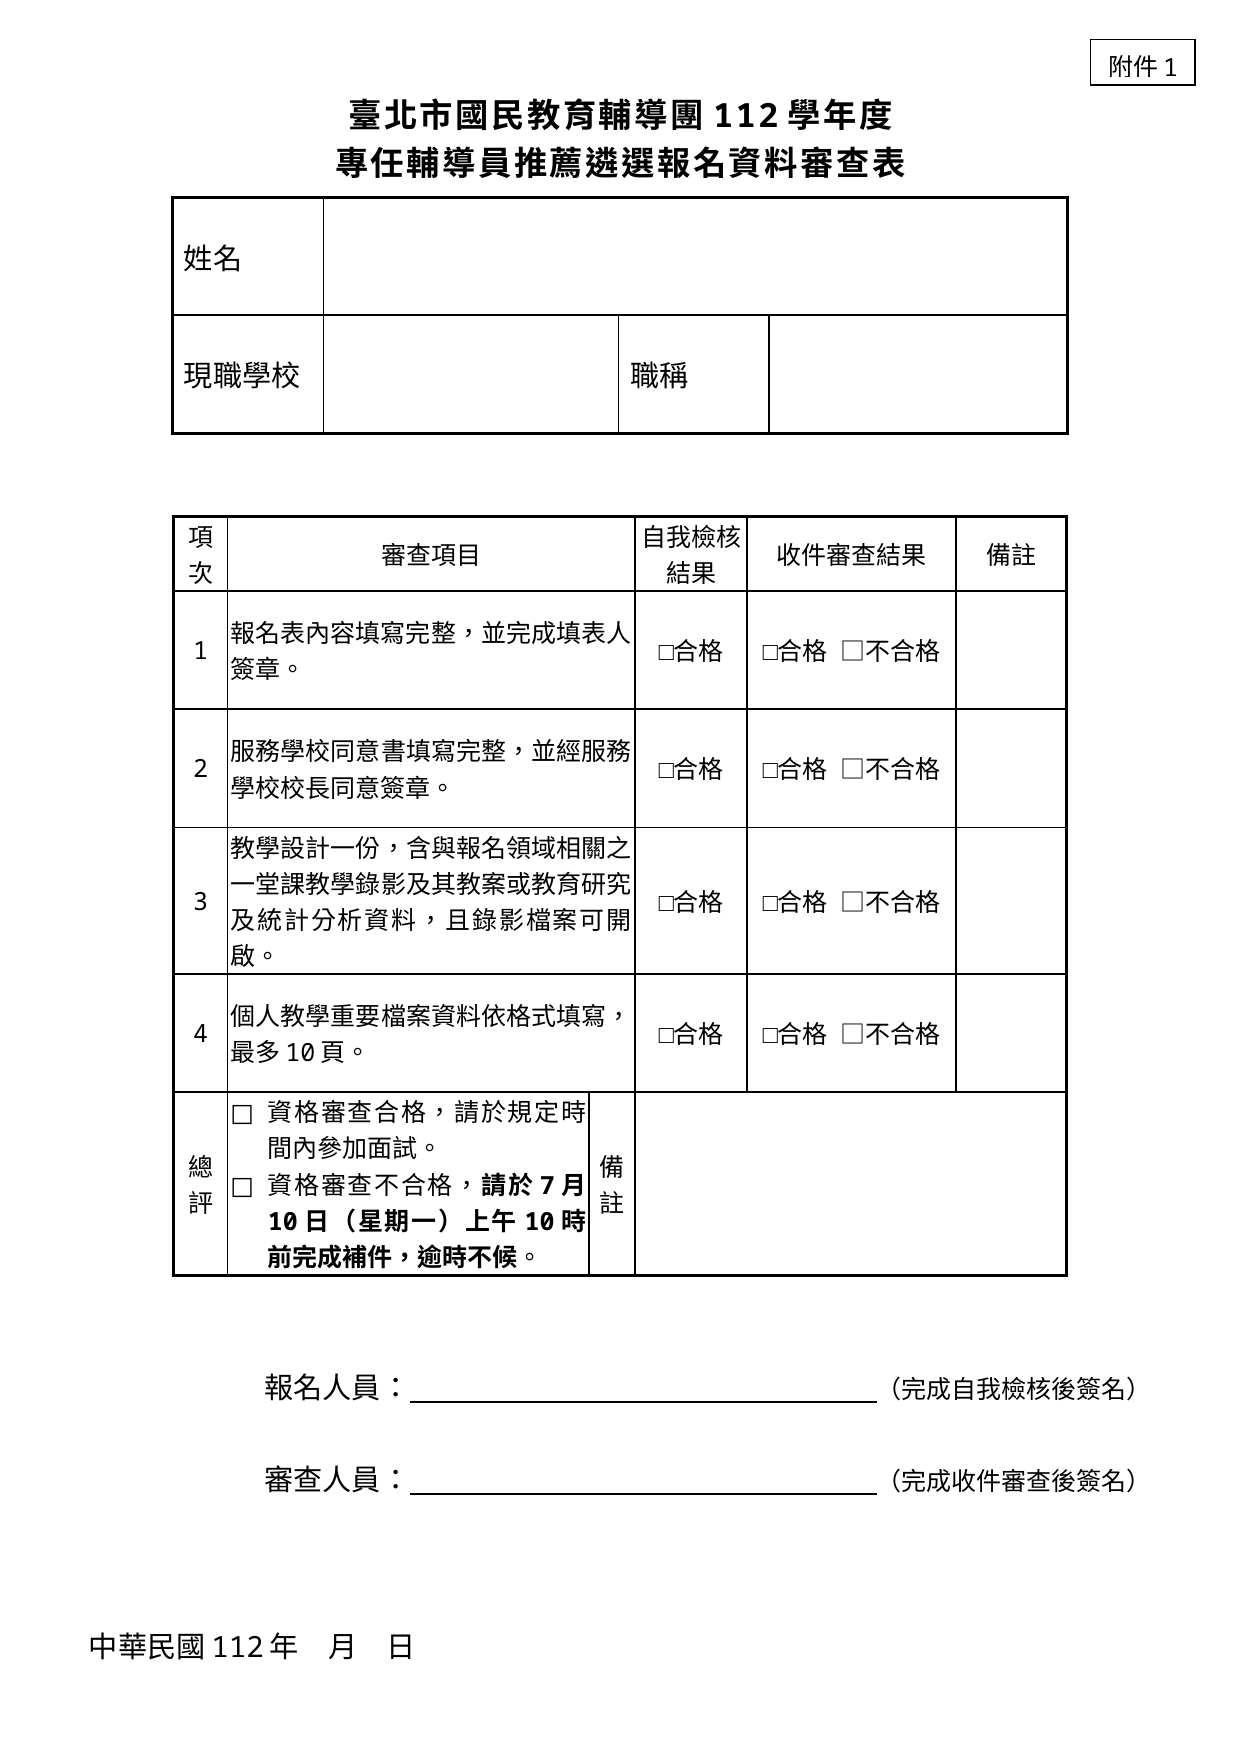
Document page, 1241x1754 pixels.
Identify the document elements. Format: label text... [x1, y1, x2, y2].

table_cell [957, 592, 1065, 708]
table_cell 個人教學重要檔案資料依格式填寫，最多10頁。 [228, 975, 634, 1091]
table_cell 服務學校同意書填寫完整，並經服務學校校長同意簽章。 [228, 710, 634, 826]
table_cell □合格 [636, 828, 746, 973]
text [1091, 40, 1194, 84]
table_cell 報名表內容填寫完整，並完成填表人簽章。 [228, 592, 634, 708]
table_cell 3 [175, 828, 227, 973]
table_cell [957, 828, 1065, 973]
table_cell [636, 1093, 1065, 1274]
table_cell □合格 [636, 710, 746, 826]
table_cell [770, 316, 1066, 432]
table_cell [957, 710, 1065, 826]
table_cell 1 [175, 592, 227, 708]
text 附件1 [1106, 47, 1179, 77]
table_cell 備 註 [590, 1093, 634, 1274]
table_cell 2 [175, 710, 227, 826]
table_cell [957, 975, 1065, 1091]
table_cell □合格 □不合格 [748, 828, 955, 973]
text 專任輔導員推薦遴選報名資料審查表 [89, 137, 1152, 185]
text 臺北市國民教育輔導團112學年度 [89, 89, 1152, 137]
table_cell 現職學校 [174, 316, 323, 432]
table_header 項次 [175, 518, 227, 590]
table_cell 總 評 [175, 1093, 227, 1274]
table_header 自我檢核結果 [636, 518, 746, 590]
table_cell □合格 □不合格 [748, 975, 955, 1091]
table_cell 4 [175, 975, 227, 1091]
table_cell 教學設計一份，含與報名領域相關之一堂課教學錄影及其教案或教育研究及統計分析資料，且錄影檔案可開啟。 [228, 828, 634, 973]
table_header 備註 [957, 518, 1065, 590]
text 報名人員： （完成自我檢核後簽名） [89, 1364, 1152, 1407]
table_header [324, 199, 1066, 314]
table_cell □合格 □不合格 [748, 710, 955, 826]
table_cell 職稱 [619, 316, 768, 432]
table_header 收件審查結果 [748, 518, 955, 590]
table_cell □合格 [636, 975, 746, 1091]
table_cell 資格審查合格，請於規定時間內參加面試。 資格審查不合格，請於7月10日（星期一）上午10時前完成補件，逾時不候。 [228, 1093, 588, 1274]
table_cell □合格 [636, 592, 746, 708]
table_cell [324, 316, 618, 432]
text 中華民國112年 月 日 [89, 1624, 1152, 1666]
table_header 姓名 [174, 199, 323, 314]
table_cell □合格 □不合格 [748, 592, 955, 708]
table_header 審查項目 [228, 518, 634, 590]
text 審查人員： （完成收件審查後簽名） [89, 1457, 1152, 1499]
